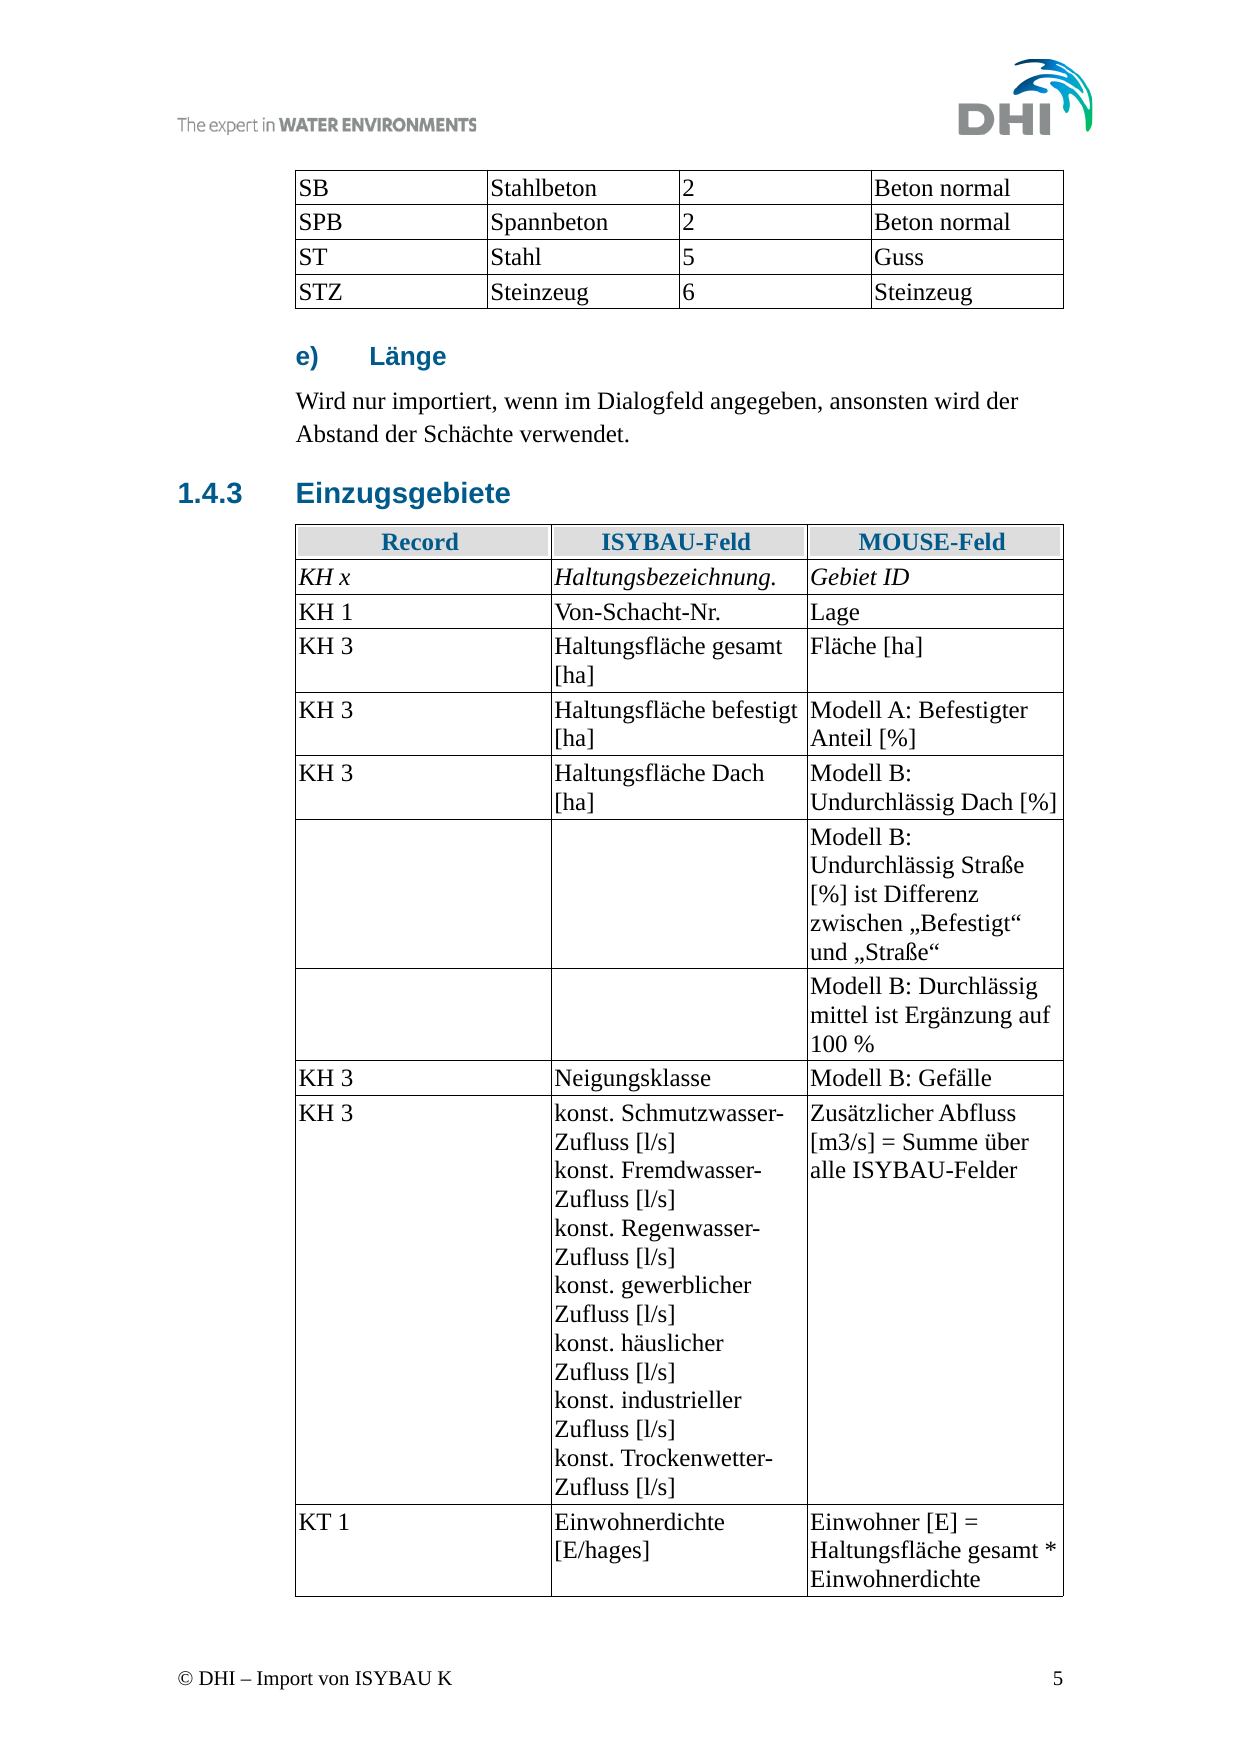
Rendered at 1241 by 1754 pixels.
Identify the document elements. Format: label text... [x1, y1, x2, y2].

table_cell STZ [296, 275, 487, 308]
table_cell Haltungsbezeichnung. [552, 560, 807, 593]
table_cell KT 1 [296, 1505, 551, 1596]
table_header Record [296, 525, 551, 559]
text Wird nur importiert, wenn im Dialogfeld angegeben, ansonsten wird der Abstand der Schächte verwendet. [295, 386, 1063, 448]
table_cell KH 3 [296, 756, 551, 818]
table_cell konst. Schmutzwasser-Zufluss [l/s] konst. Fremdwasser-Zufluss [l/s] konst. Regenwasser-Zufluss [l/s] konst. gewerblicher Zufluss [l/s] konst. häuslicher Zufluss [l/s] konst. industrieller Zufluss [l/s] konst. Trockenwetter-Zufluss [l/s] [552, 1096, 807, 1503]
picture [177, 117, 477, 135]
table_cell ST [296, 240, 487, 274]
table_cell Neigungsklasse [552, 1061, 807, 1095]
table_cell Einwohner [E] = Haltungsfläche gesamt * Einwohnerdichte [808, 1505, 1063, 1596]
subtitle Länge [295, 341, 1063, 371]
table_cell Von-Schacht-Nr. [552, 595, 807, 628]
picture [958, 59, 1093, 135]
table_cell Beton normal [872, 205, 1063, 239]
table_header ISYBAU-Feld [552, 525, 807, 559]
table_cell Einwohnerdichte [E/hages] [552, 1505, 807, 1596]
table_cell Haltungsfläche befestigt [ha] [552, 693, 807, 755]
table_cell 2 [680, 205, 871, 239]
table_cell Modell B: Undurchlässig Straße [%] ist Differenz zwischen „Befestigt“ und „Straße“ [808, 820, 1063, 968]
table_cell Lage [808, 595, 1063, 628]
table_cell Spannbeton [488, 205, 679, 239]
subtitle Einzugsgebiete [177, 476, 1063, 509]
table_cell SB [296, 171, 487, 204]
table_cell [296, 820, 551, 968]
table_cell Modell B: Gefälle [808, 1061, 1063, 1095]
table_cell [552, 969, 807, 1060]
table_cell KH 3 [296, 1096, 551, 1503]
table_cell KH x [296, 560, 551, 593]
table_cell Modell B: Undurchlässig Dach [%] [808, 756, 1063, 818]
table_cell Steinzeug [872, 275, 1063, 308]
table_cell Fläche [ha] [808, 629, 1063, 692]
table_cell Stahl [488, 240, 679, 274]
table_cell [552, 820, 807, 968]
table_cell Zusätzlicher Abfluss [m3/s] = Summe über alle ISYBAU-Felder [808, 1096, 1063, 1503]
table_header MOUSE-Feld [808, 525, 1063, 559]
table_cell [296, 969, 551, 1060]
table_cell KH 3 [296, 693, 551, 755]
table_cell Modell A: Befestigter Anteil [%] [808, 693, 1063, 755]
table_cell Stahlbeton [488, 171, 679, 204]
table_cell KH 1 [296, 595, 551, 628]
table_cell KH 3 [296, 1061, 551, 1095]
table_cell SPB [296, 205, 487, 239]
table_cell Modell B: Durchlässig mittel ist Ergänzung auf 100 % [808, 969, 1063, 1060]
table_cell 6 [680, 275, 871, 308]
table_cell Beton normal [872, 171, 1063, 204]
table_cell KH 3 [296, 629, 551, 692]
table_cell 2 [680, 171, 871, 204]
table_cell Haltungsfläche gesamt [ha] [552, 629, 807, 692]
table_cell Haltungsfläche Dach [ha] [552, 756, 807, 818]
table_cell Steinzeug [488, 275, 679, 308]
table_cell Gebiet ID [808, 560, 1063, 593]
table_cell 5 [680, 240, 871, 274]
table_cell Guss [872, 240, 1063, 274]
